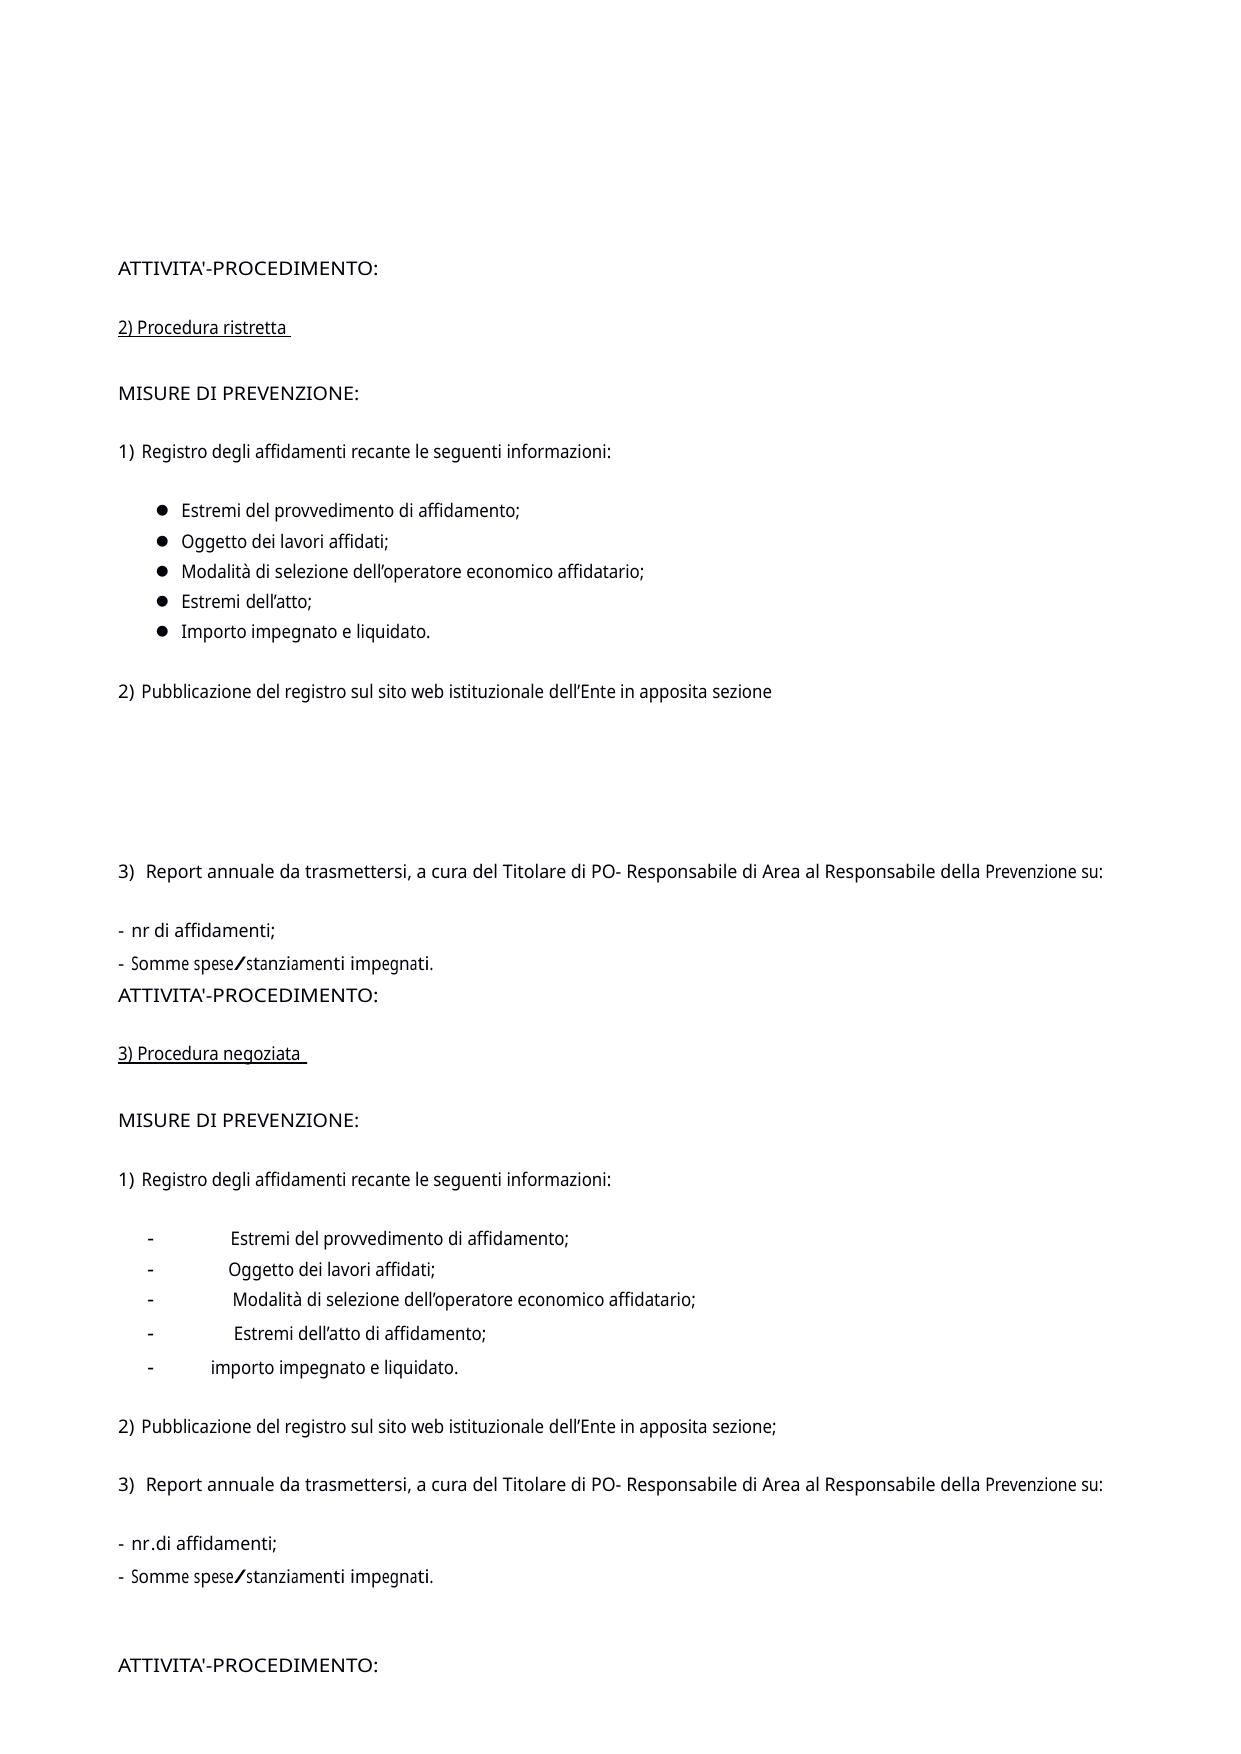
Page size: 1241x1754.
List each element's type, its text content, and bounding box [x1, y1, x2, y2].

list Estremi dell’atto di affidamento; [147, 1321, 1134, 1346]
text ATTIVITA'-PROCEDIMENTO: [118, 256, 829, 281]
list Pubblicazione del registro sul sito web istituzionale dell’Ente in apposita sezione; [118, 1413, 1134, 1439]
list nr di affidamenti; [118, 917, 1134, 943]
list Estremi del provvedimento di affidamento; [155, 498, 1134, 523]
list Registro degli affidamenti recante le seguenti informazioni: [118, 1167, 1134, 1192]
list Registro degli affidamenti recante le seguenti informazioni: [118, 438, 1134, 464]
list Estremi dell’atto; [155, 588, 1134, 614]
text 2) Procedura ristretta [118, 314, 829, 340]
list Report annuale da trasmettersi, a cura del Titolare di PO- Responsabile di Area al Responsabile della Prevenzione su: [118, 1472, 1123, 1497]
text MISURE DI PREVENZIONE: [118, 1107, 1134, 1132]
list Modalità di selezione dell’operatore economico affidatario; [147, 1287, 1134, 1312]
list Somme spese/stanziamenti impegnati. [118, 1563, 1134, 1589]
text MISURE DI PREVENZIONE: [118, 380, 829, 405]
list Pubblicazione del registro sul sito web istituzionale dell’Ente in apposita sezione [118, 678, 1134, 704]
list Estremi del provvedimento di affidamento; [147, 1226, 1134, 1251]
text ATTIVITA'-PROCEDIMENTO: [118, 1652, 1134, 1678]
list Importo impegnato e liquidato. [155, 619, 1134, 644]
list Modalità di selezione dell’operatore economico affidatario; [155, 558, 1134, 584]
list nr .di affidamenti; [118, 1531, 1134, 1556]
list Report annuale da trasmettersi, a cura del Titolare di PO- Responsabile di Area al Responsabile della Prevenzione su: [118, 858, 1123, 884]
list importo impegnato e liquidato. [147, 1354, 1134, 1380]
list Oggetto dei lavori affidati; [147, 1256, 1134, 1282]
text ATTIVITA'-PROCEDIMENTO: [118, 982, 1134, 1008]
text 3) Procedura negoziata [118, 1041, 1134, 1066]
list Somme spese/stanziamenti impegnati. [118, 950, 1134, 975]
list Oggetto dei lavori affidati; [155, 528, 1134, 553]
